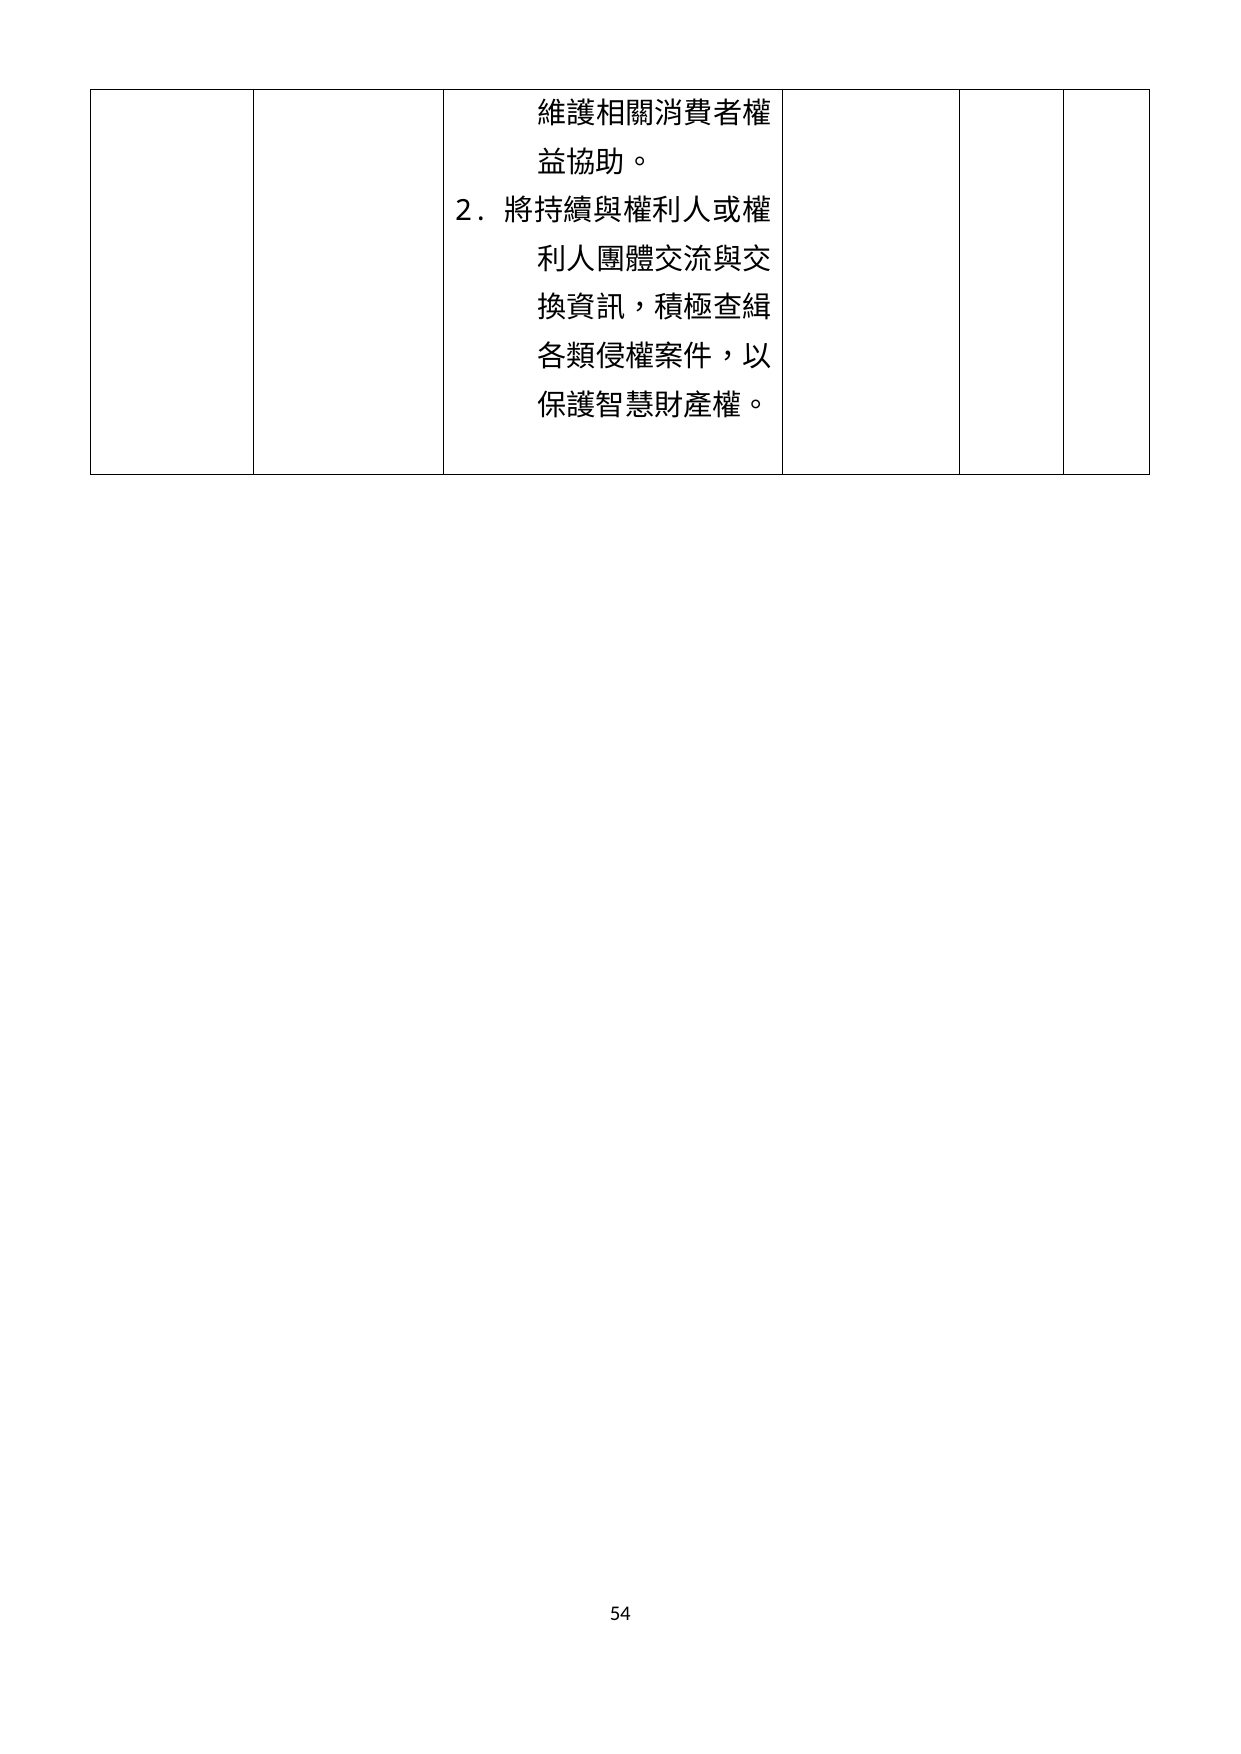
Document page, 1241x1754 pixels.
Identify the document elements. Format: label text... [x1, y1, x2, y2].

table_cell [960, 90, 1063, 474]
table_cell [254, 90, 443, 474]
table_cell [91, 90, 253, 474]
table_cell [1064, 90, 1149, 474]
table_cell 維護相關消費者權益協助。 將持續與權利人或權利人團體交流與交換資訊，積極查緝各類侵權案件，以保護智慧財產權。 [444, 90, 782, 474]
table_cell [783, 90, 959, 474]
